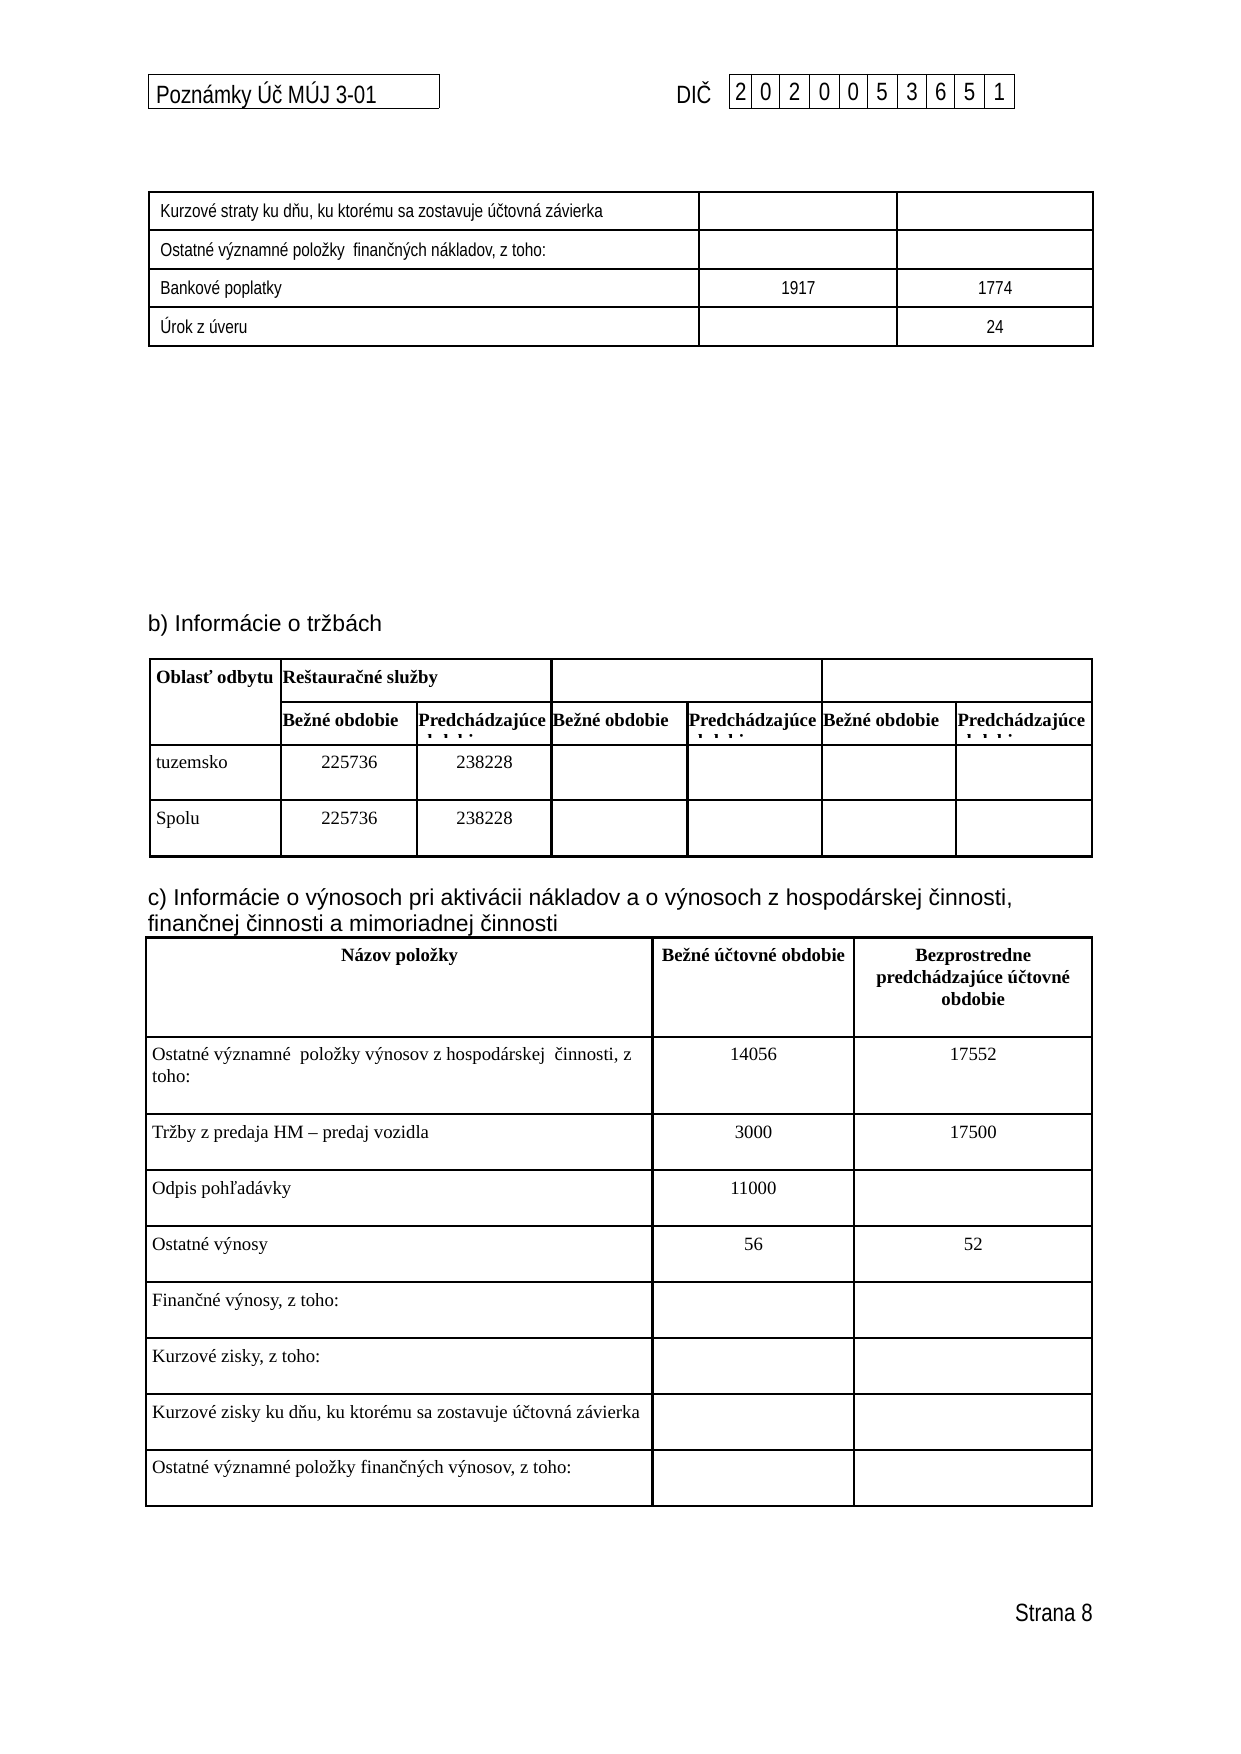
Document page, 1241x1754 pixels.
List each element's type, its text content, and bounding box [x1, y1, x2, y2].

table_cell 56 [654, 1227, 853, 1281]
table_cell Kurzové straty ku dňu, ku ktorému sa zostavuje účtovná závierka [150, 193, 698, 229]
table_header Názov položky [147, 939, 651, 1036]
table_cell [654, 1451, 853, 1504]
table_cell [957, 746, 1091, 799]
table_cell [898, 193, 1092, 229]
table_cell 17552 [855, 1038, 1091, 1113]
table_cell 3000 [654, 1115, 853, 1169]
table_cell [855, 1339, 1091, 1393]
table_cell 225736 [282, 746, 416, 799]
table_cell [553, 801, 686, 855]
table_cell 1774 [898, 270, 1092, 306]
table_header [553, 660, 821, 701]
table_cell Spolu [151, 801, 280, 855]
table_cell [654, 1339, 853, 1393]
table_cell [855, 1283, 1091, 1337]
text c) Informácie o výnosoch pri aktivácii nákladov a o výnosoch z hospodárskej činnosti, finančnej činnosti a mimoriadnej činnosti [148, 884, 1092, 936]
table_cell 24 [898, 308, 1092, 344]
table_header Bežné účtovné obdobie [654, 939, 853, 1036]
table_cell Tržby z predaja HM – predaj vozidla [147, 1115, 651, 1169]
table_cell 225736 [282, 801, 416, 855]
table_cell [553, 746, 686, 799]
table_cell [823, 746, 955, 799]
table_cell Predchádzajúce obdobie [689, 703, 821, 743]
table_cell Kurzové zisky, z toho: [147, 1339, 651, 1393]
table_header Oblasť odbytu [151, 660, 280, 743]
table_cell [654, 1395, 853, 1449]
table_cell Bežné obdobie [282, 703, 416, 743]
table_cell [700, 308, 896, 344]
table_cell 52 [855, 1227, 1091, 1281]
table_cell [855, 1451, 1091, 1504]
table_cell Ostatné výnosy [147, 1227, 651, 1281]
table_cell [689, 746, 821, 799]
table_cell Odpis pohľadávky [147, 1171, 651, 1225]
table_cell 238228 [418, 746, 550, 799]
table_cell Predchádzajúce obdobie [957, 703, 1091, 743]
table_cell [689, 801, 821, 855]
table_header Reštauračné služby [282, 660, 550, 701]
table_cell Finančné výnosy, z toho: [147, 1283, 651, 1337]
table_cell Ostatné významné položky výnosov z hospodárskej činnosti, z toho: [147, 1038, 651, 1113]
table_cell [855, 1171, 1091, 1225]
table_cell 14056 [654, 1038, 853, 1113]
table_cell 1917 [700, 270, 896, 306]
table_cell Úrok z úveru [150, 308, 698, 344]
table_cell 11000 [654, 1171, 853, 1225]
table_cell Bežné obdobie [553, 703, 686, 743]
table_cell Bežné obdobie [823, 703, 955, 743]
table_cell Bankové poplatky [150, 270, 698, 306]
table_cell [855, 1395, 1091, 1449]
table_cell [823, 801, 955, 855]
table_header Bezprostredne predchádzajúce účtovné obdobie [855, 939, 1091, 1036]
table_cell tuzemsko [151, 746, 280, 799]
title b) Informácie o tržbách [148, 610, 1092, 636]
table_cell Predchádzajúce obdobie [418, 703, 550, 743]
table_cell 238228 [418, 801, 550, 855]
table_cell [654, 1283, 853, 1337]
table_cell [898, 231, 1092, 268]
table_cell [700, 231, 896, 268]
table_cell [957, 801, 1091, 855]
table_cell Ostatné významné položky finančných nákladov, z toho: [150, 231, 698, 268]
table_cell 17500 [855, 1115, 1091, 1169]
table_cell Kurzové zisky ku dňu, ku ktorému sa zostavuje účtovná závierka [147, 1395, 651, 1449]
table_cell [700, 193, 896, 229]
table_cell Ostatné významné položky finančných výnosov, z toho: [147, 1451, 651, 1504]
table_header [823, 660, 1091, 701]
